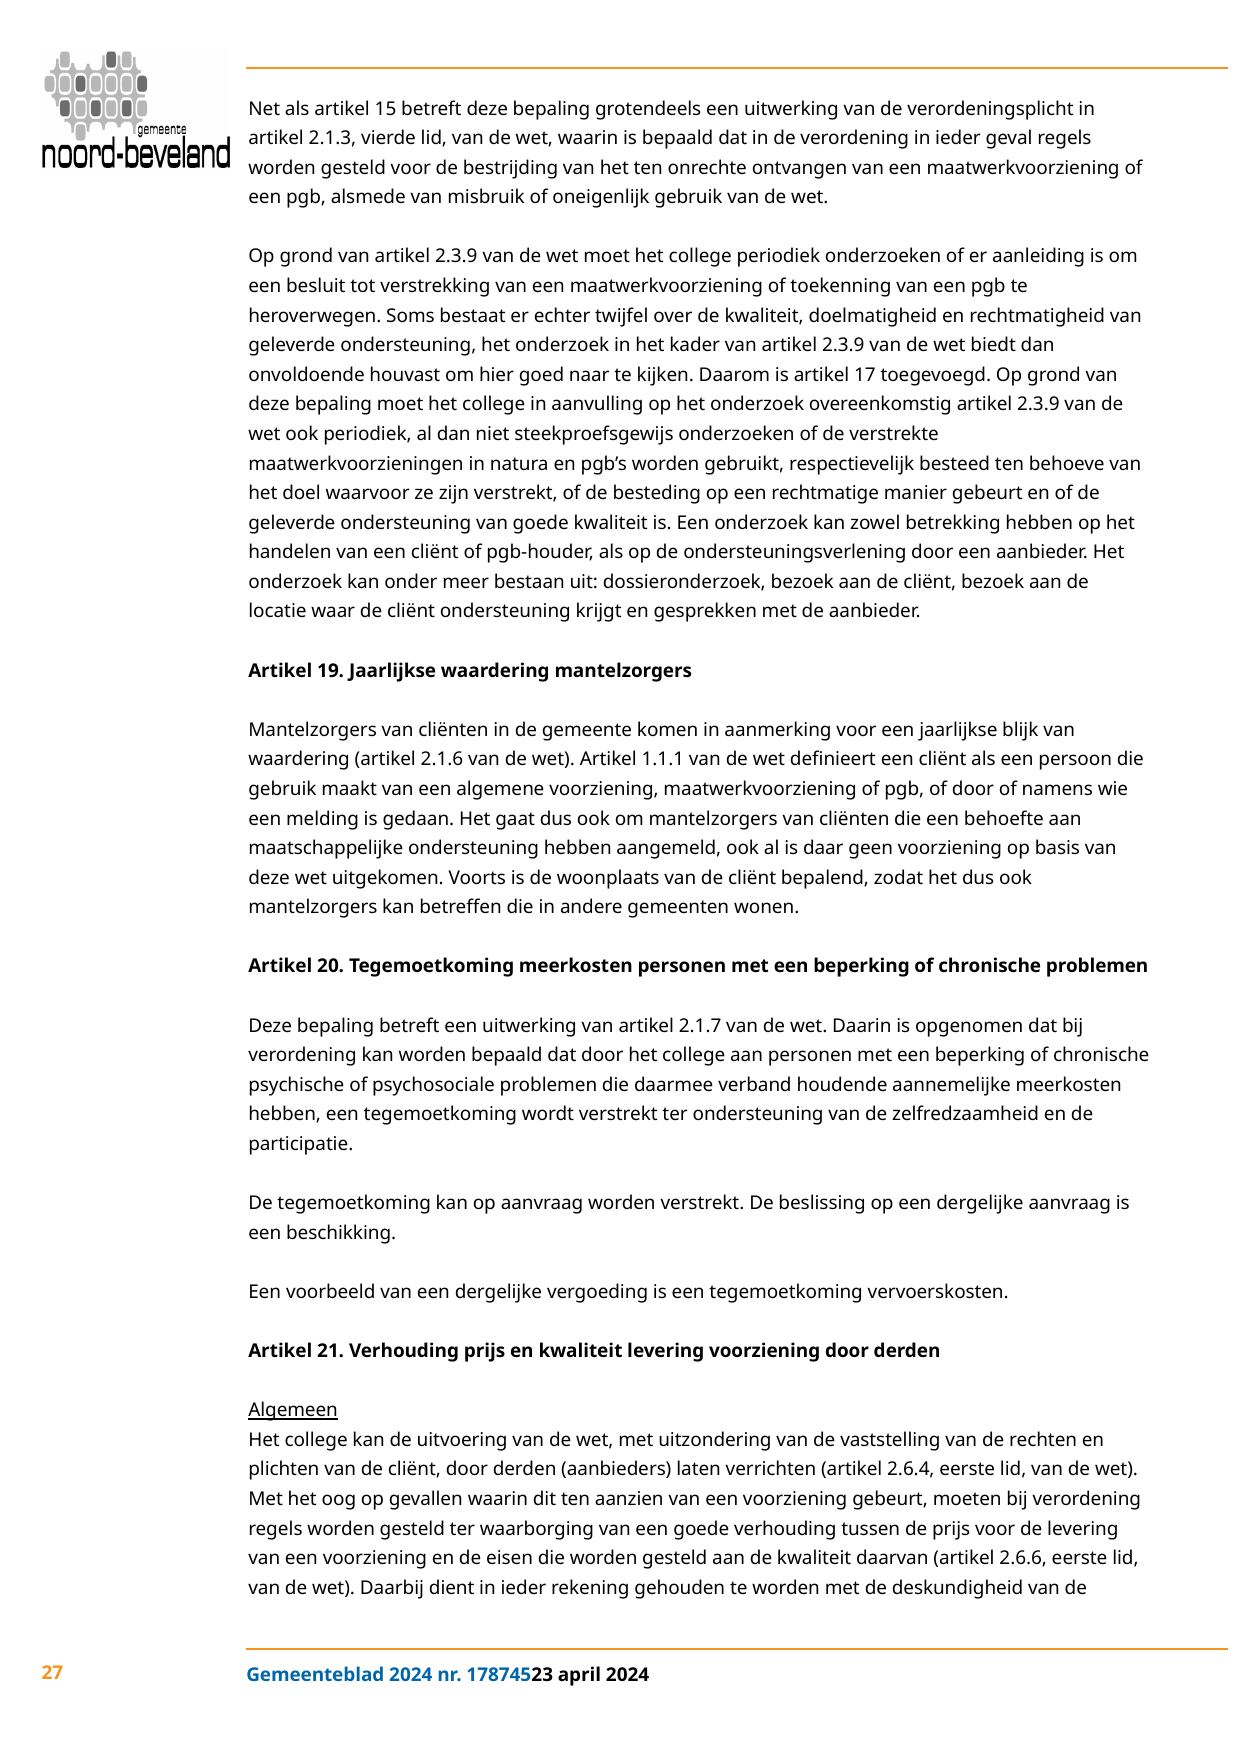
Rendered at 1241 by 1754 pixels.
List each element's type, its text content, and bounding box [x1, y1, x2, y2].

text Het college kan de uitvoering van de wet, met uitzondering van de vaststelling van de rechten en plichten van de cliënt, door derden (aanbieders) laten verrichten (artikel 2.6.4, eerste lid, van de wet). Met het oog op gevallen waarin dit ten aanzien van een voorziening gebeurt, moeten bij verordening regels worden gesteld ter waarborging van een goede verhouding tussen de prijs voor de levering van een voorziening en de eisen die worden gesteld aan de kwaliteit daarvan (artikel 2.6.6, eerste lid, van de wet). Daarbij dient in ieder rekening gehouden te worden met de deskundigheid van de [248, 1426, 1152, 1600]
text Op grond van artikel 2.3.9 van de wet moet het college periodiek onderzoeken of er aanleiding is om een besluit tot verstrekking van een maatwerkvoorziening of toekenning van een pgb te heroverwegen. Soms bestaat er echter twijfel over de kwaliteit, doelmatigheid en rechtmatigheid van geleverde ondersteuning, het onderzoek in het kader van artikel 2.3.9 van de wet biedt dan onvoldoende houvast om hier goed naar te kijken. Daarom is artikel 17 toegevoegd. Op grond van deze bepaling moet het college in aanvulling op het onderzoek overeenkomstig artikel 2.3.9 van de wet ook periodiek, al dan niet steekproefsgewijs onderzoeken of de verstrekte maatwerkvoorzieningen in natura en pgb’s worden gebruikt, respectievelijk besteed ten behoeve van het doel waarvoor ze zijn verstrekt, of de besteding op een rechtmatige manier gebeurt en of de geleverde ondersteuning van goede kwaliteit is. Een onderzoek kan zowel betrekking hebben op het handelen van een cliënt of pgb-houder, als op de ondersteuningsverlening door een aanbieder. Het onderzoek kan onder meer bestaan uit: dossieronderzoek, bezoek aan de cliënt, bezoek aan de locatie waar de cliënt ondersteuning krijgt en gesprekken met de aanbieder. [248, 243, 1152, 623]
text Artikel 19. Jaarlijkse waardering mantelzorgers [248, 657, 1152, 683]
text Artikel 20. Tegemoetkoming meerkosten personen met een beperking of chronische problemen [248, 953, 1152, 978]
text Een voorbeeld van een dergelijke vergoeding is een tegemoetkoming vervoerskosten. [248, 1278, 1152, 1304]
text De tegemoetkoming kan op aanvraag worden verstrekt. De beslissing op een dergelijke aanvraag is een beschikking. [248, 1189, 1152, 1245]
text Net als artikel 15 betreft deze bepaling grotendeels een uitwerking van de verordeningsplicht in artikel 2.1.3, vierde lid, van de wet, waarin is bepaald dat in de verordening in ieder geval regels worden gesteld voor de bestrijding van het ten onrechte ontvangen van een maatwerkvoorziening of een pgb, alsmede van misbruik of oneigenlijk gebruik van de wet. [248, 95, 1152, 209]
text Mantelzorgers van cliënten in de gemeente komen in aanmerking voor een jaarlijkse blijk van waardering (artikel 2.1.6 van de wet). Artikel 1.1.1 van de wet definieert een cliënt als een persoon die gebruik maakt van een algemene voorziening, maatwerkvoorziening of pgb, of door of namens wie een melding is gedaan. Het gaat dus ook om mantelzorgers van cliënten die een behoefte aan maatschappelijke ondersteuning hebben aangemeld, ook al is daar geen voorziening op basis van deze wet uitgekomen. Voorts is de woonplaats van de cliënt bepalend, zodat het dus ook mantelzorgers kan betreffen die in andere gemeenten wonen. [248, 716, 1152, 919]
picture [41, 47, 231, 172]
text Algemeen [248, 1396, 1152, 1422]
text Deze bepaling betreft een uitwerking van artikel 2.1.7 van de wet. Daarin is opgenomen dat bij verordening kan worden bepaald dat door het college aan personen met een beperking of chronische psychische of psychosociale problemen die daarmee verband houdende aannemelijke meerkosten hebben, een tegemoetkoming wordt verstrekt ter ondersteuning van de zelfredzaamheid en de participatie. [248, 1012, 1152, 1156]
text Artikel 21. Verhouding prijs en kwaliteit levering voorziening door derden [248, 1337, 1152, 1363]
